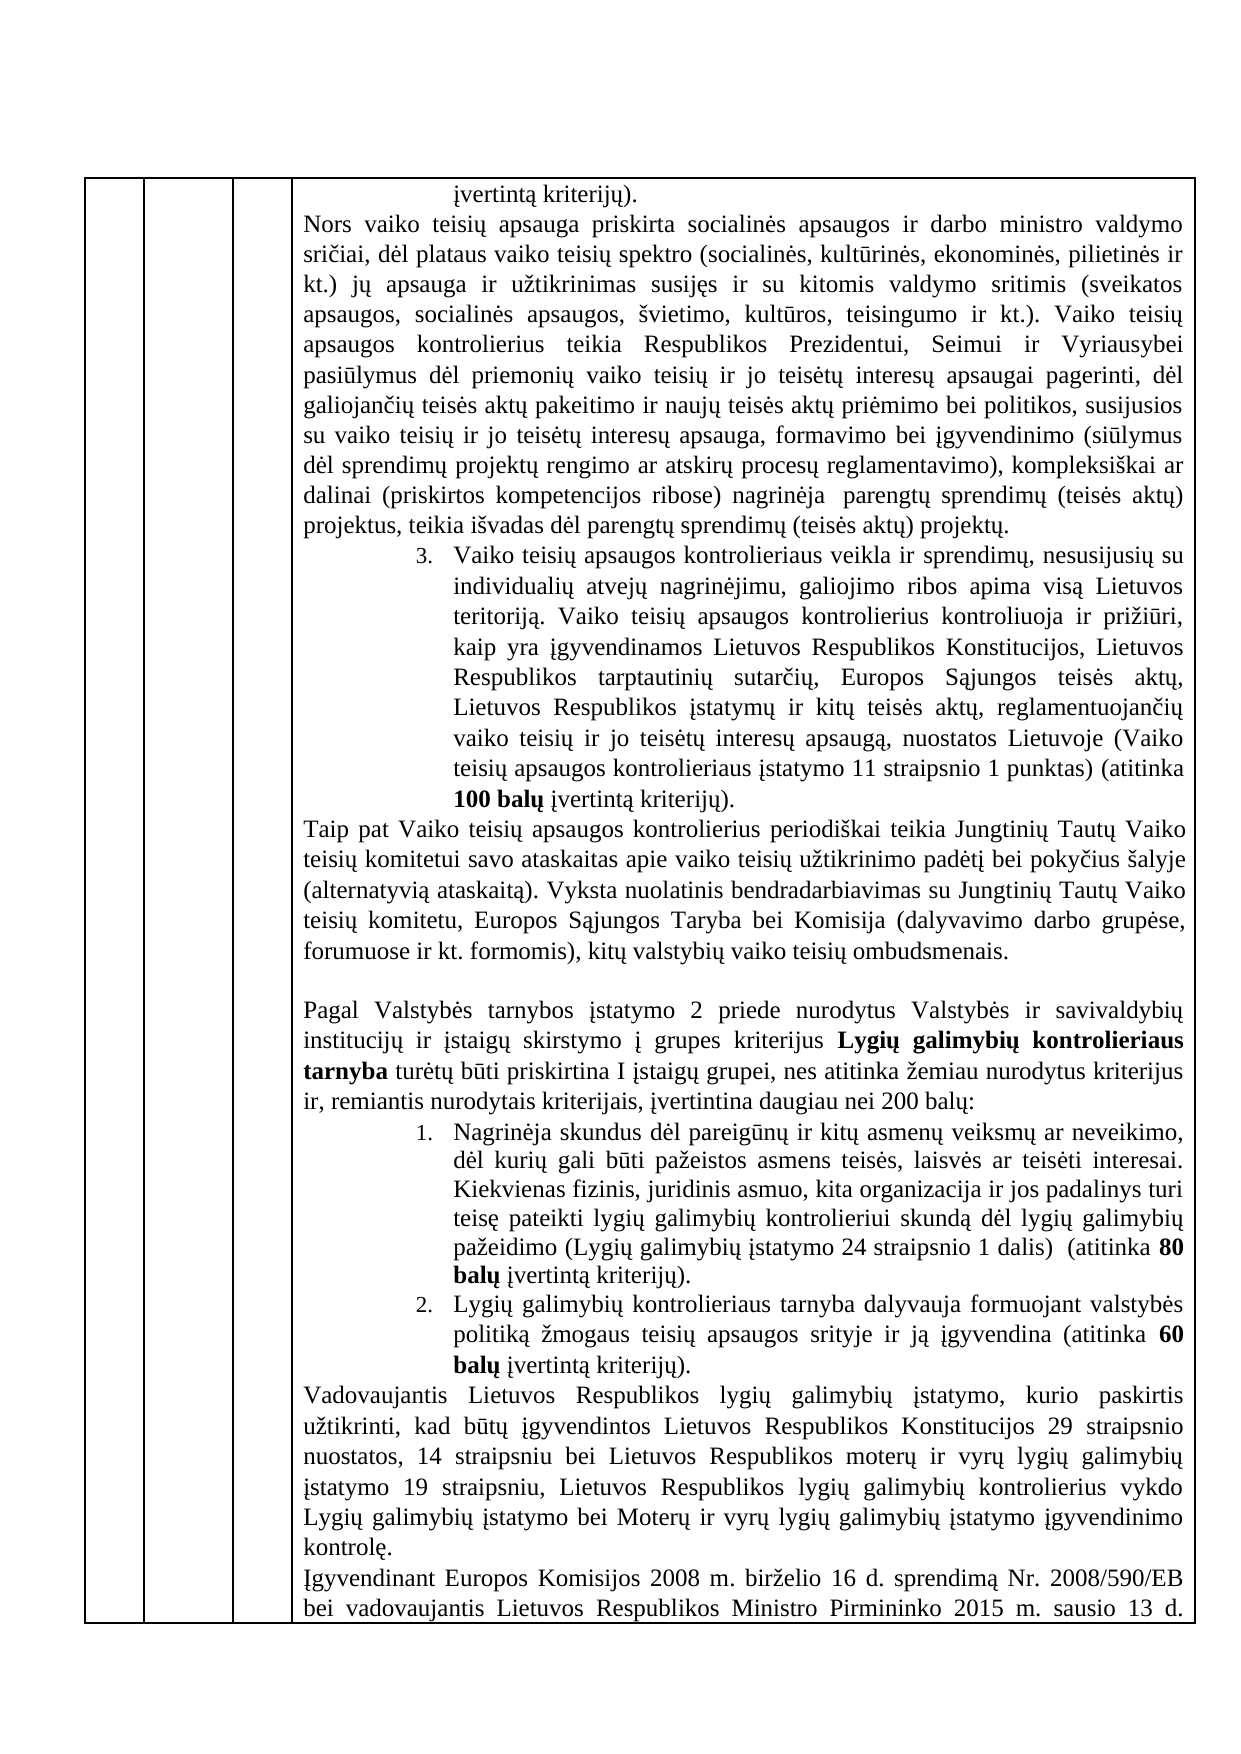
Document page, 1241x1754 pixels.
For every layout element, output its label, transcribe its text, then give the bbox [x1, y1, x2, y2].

table_cell [145, 179, 232, 1622]
table_cell įvertintą kriterijų). Nors vaiko teisių apsauga priskirta socialinės apsaugos ir darbo ministro valdymo sričiai, dėl plataus vaiko teisių spektro (socialinės, kultūrinės, ekonominės, pilietinės ir kt.) jų apsauga ir užtikrinimas susijęs ir su kitomis valdymo sritimis (sveikatos apsaugos, socialinės apsaugos, švietimo, kultūros, teisingumo ir kt.). Vaiko teisių apsaugos kontrolierius teikia Respublikos Prezidentui, Seimui ir Vyriausybei pasiūlymus dėl priemonių vaiko teisių ir jo teisėtų interesų apsaugai pagerinti, dėl galiojančių teisės aktų pakeitimo ir naujų teisės aktų priėmimo bei politikos, susijusios su vaiko teisių ir jo teisėtų interesų apsauga, formavimo bei įgyvendinimo (siūlymus dėl sprendimų projektų rengimo ar atskirų procesų reglamentavimo), kompleksiškai ar dalinai (priskirtos kompetencijos ribose) nagrinėja parengtų sprendimų (teisės aktų) projektus, teikia išvadas dėl parengtų sprendimų (teisės aktų) projektų. Vaiko teisių apsaugos kontrolieriaus veikla ir sprendimų, nesusijusių su individualių atvejų nagrinėjimu, galiojimo ribos apima visą Lietuvos teritoriją. Vaiko teisių apsaugos kontrolierius kontroliuoja ir prižiūri, kaip yra įgyvendinamos Lietuvos Respublikos Konstitucijos, Lietuvos Respublikos tarptautinių sutarčių, Europos Sąjungos teisės aktų, Lietuvos Respublikos įstatymų ir kitų teisės aktų, reglamentuojančių vaiko teisių ir jo teisėtų interesų apsaugą, nuostatos Lietuvoje (Vaiko teisių apsaugos kontrolieriaus įstatymo 11 straipsnio 1 punktas) (atitinka 100 balų įvertintą kriterijų). Taip pat Vaiko teisių apsaugos kontrolierius periodiškai teikia Jungtinių Tautų Vaiko teisių komitetui savo ataskaitas apie vaiko teisių užtikrinimo padėtį bei pokyčius šalyje (alternatyvią ataskaitą). Vyksta nuolatinis bendradarbiavimas su Jungtinių Tautų Vaiko teisių komitetu, Europos Sąjungos Taryba bei Komisija (dalyvavimo darbo grupėse, forumuose ir kt. formomis), kitų valstybių vaiko teisių ombudsmenais. Pagal Valstybės tarnybos įstatymo 2 priede nurodytus Valstybės ir savivaldybių institucijų ir įstaigų skirstymo į grupes kriterijus Lygių galimybių kontrolieriaus tarnyba turėtų būti priskirtina I įstaigų grupei, nes atitinka žemiau nurodytus kriterijus ir, remiantis nurodytais kriterijais, įvertintina daugiau nei 200 balų: Nagrinėja skundus dėl pareigūnų ir kitų asmenų veiksmų ar neveikimo, dėl kurių gali būti pažeistos asmens teisės, laisvės ar teisėti interesai. Kiekvienas fizinis, juridinis asmuo, kita organizacija ir jos padalinys turi teisę pateikti lygių galimybių kontrolieriui skundą dėl lygių galimybių pažeidimo (Lygių galimybių įstatymo 24 straipsnio 1 dalis) (atitinka 80 balų įvertintą kriterijų). Lygių galimybių kontrolieriaus tarnyba dalyvauja formuojant valstybės politiką žmogaus teisių apsaugos srityje ir ją įgyvendina (atitinka 60 balų įvertintą kriterijų). Vadovaujantis Lietuvos Respublikos lygių galimybių įstatymo, kurio paskirtis užtikrinti, kad būtų įgyvendintos Lietuvos Respublikos Konstitucijos 29 straipsnio nuostatos, 14 straipsniu bei Lietuvos Respublikos moterų ir vyrų lygių galimybių įstatymo 19 straipsniu, Lietuvos Respublikos lygių galimybių kontrolierius vykdo Lygių galimybių įstatymo bei Moterų ir vyrų lygių galimybių įstatymo įgyvendinimo kontrolę. Įgyvendinant Europos Komisijos 2008 m. birželio 16 d. sprendimą Nr. 2008/590/EB bei vadovaujantis Lietuvos Respublikos Ministro Pirmininko 2015 m. sausio 13 d. [293, 179, 1194, 1622]
table_cell [86, 179, 143, 1622]
table_cell [234, 179, 291, 1622]
